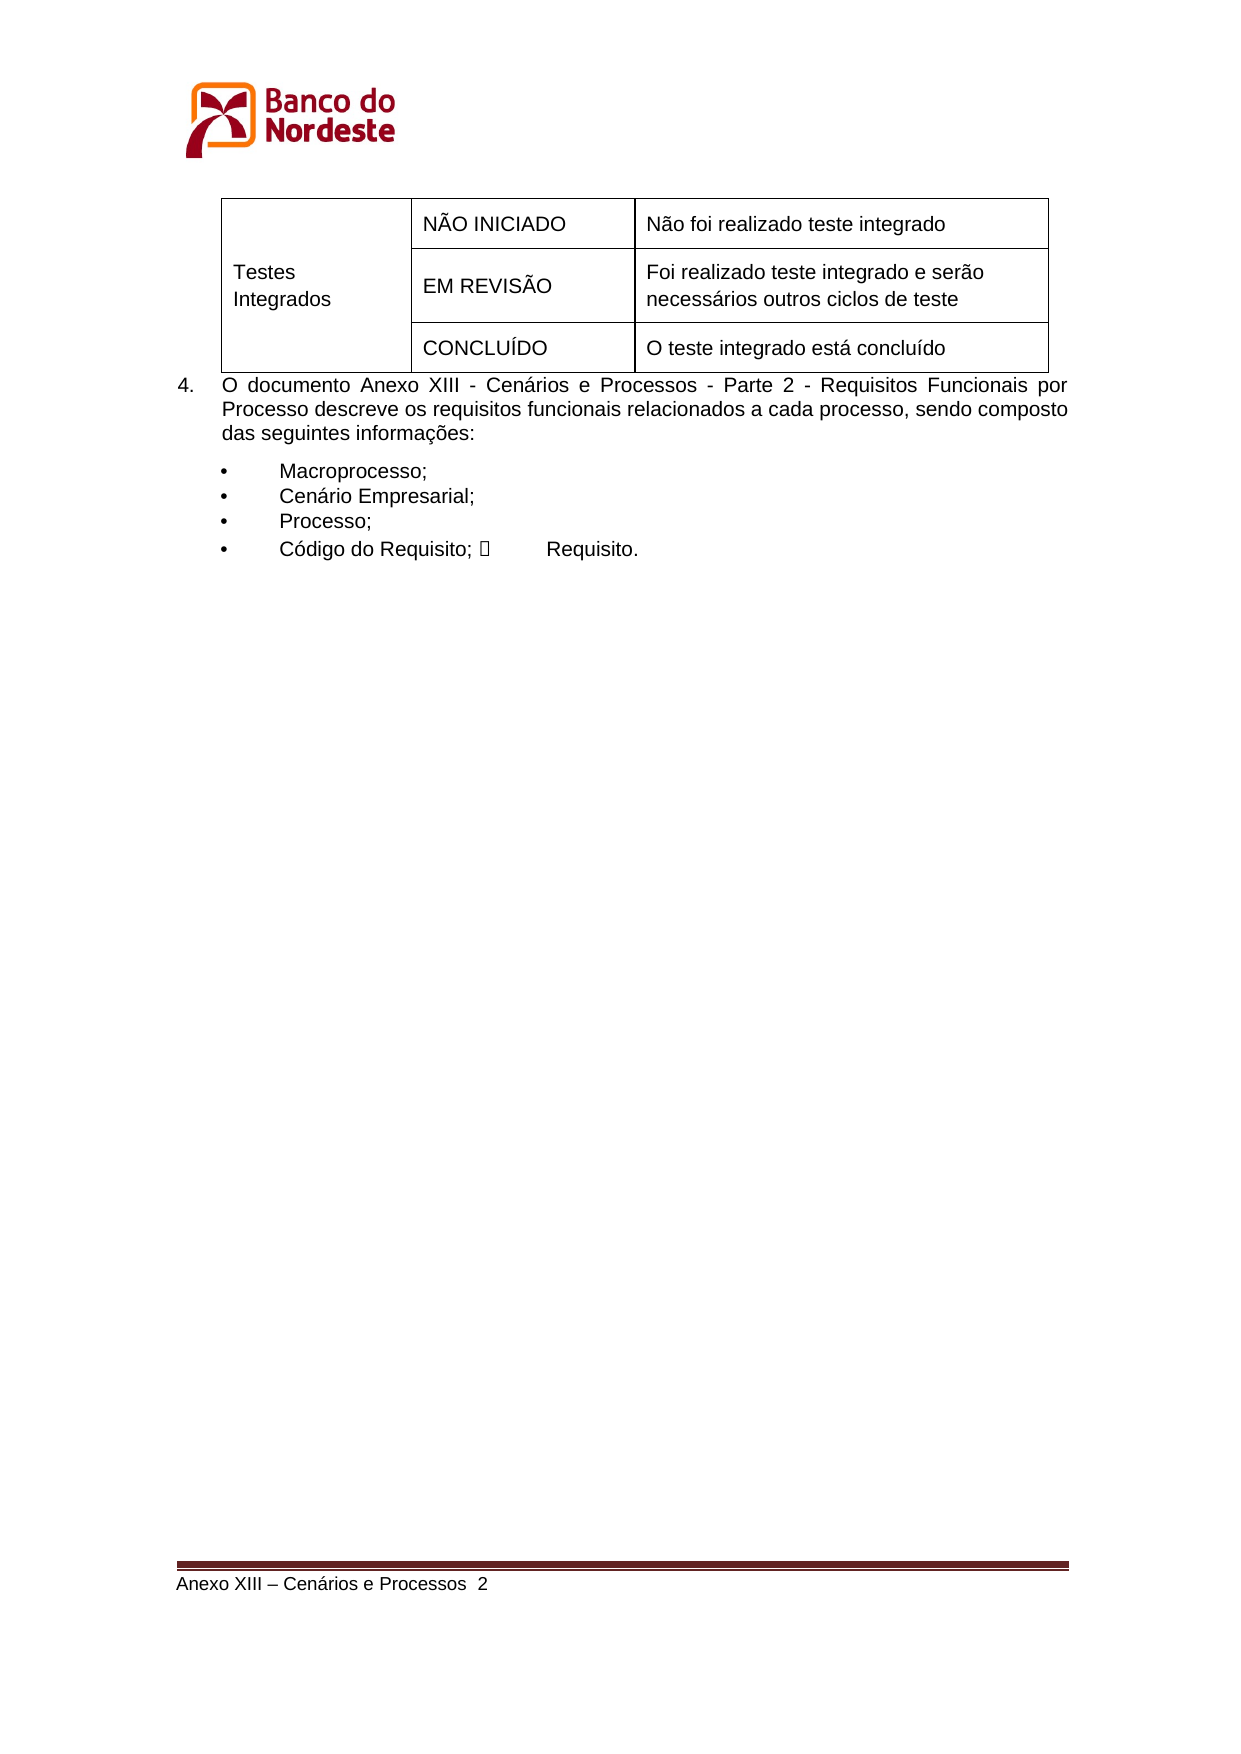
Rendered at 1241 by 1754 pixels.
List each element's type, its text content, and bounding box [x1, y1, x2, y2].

text Anexo XIII – Cenários e Processos 2 [176, 1572, 1070, 1594]
list Código do Requisito;  Requisito. [220, 534, 1069, 562]
table_cell O teste integrado está concluído [636, 323, 1048, 372]
picture [177, 74, 401, 165]
list Cenário Empresarial; [220, 484, 1069, 508]
table_header NÃO INICIADO [412, 199, 634, 248]
table_cell EM REVISÃO [412, 249, 634, 322]
list Macroprocesso; [220, 459, 1069, 483]
table_cell CONCLUÍDO [412, 323, 634, 372]
list Processo; [220, 509, 1069, 533]
table_header Não foi realizado teste integrado [636, 199, 1048, 248]
table_cell Foi realizado teste integrado e serão necessários outros ciclos de teste [636, 249, 1048, 322]
list O documento Anexo XIII - Cenários e Processos - Parte 2 - Requisitos Funcionais por Processo descreve os requisitos funcionais relacionados a cada processo, sendo composto das seguintes informações: [177, 373, 1069, 445]
table_header Testes Integrados [222, 199, 411, 372]
